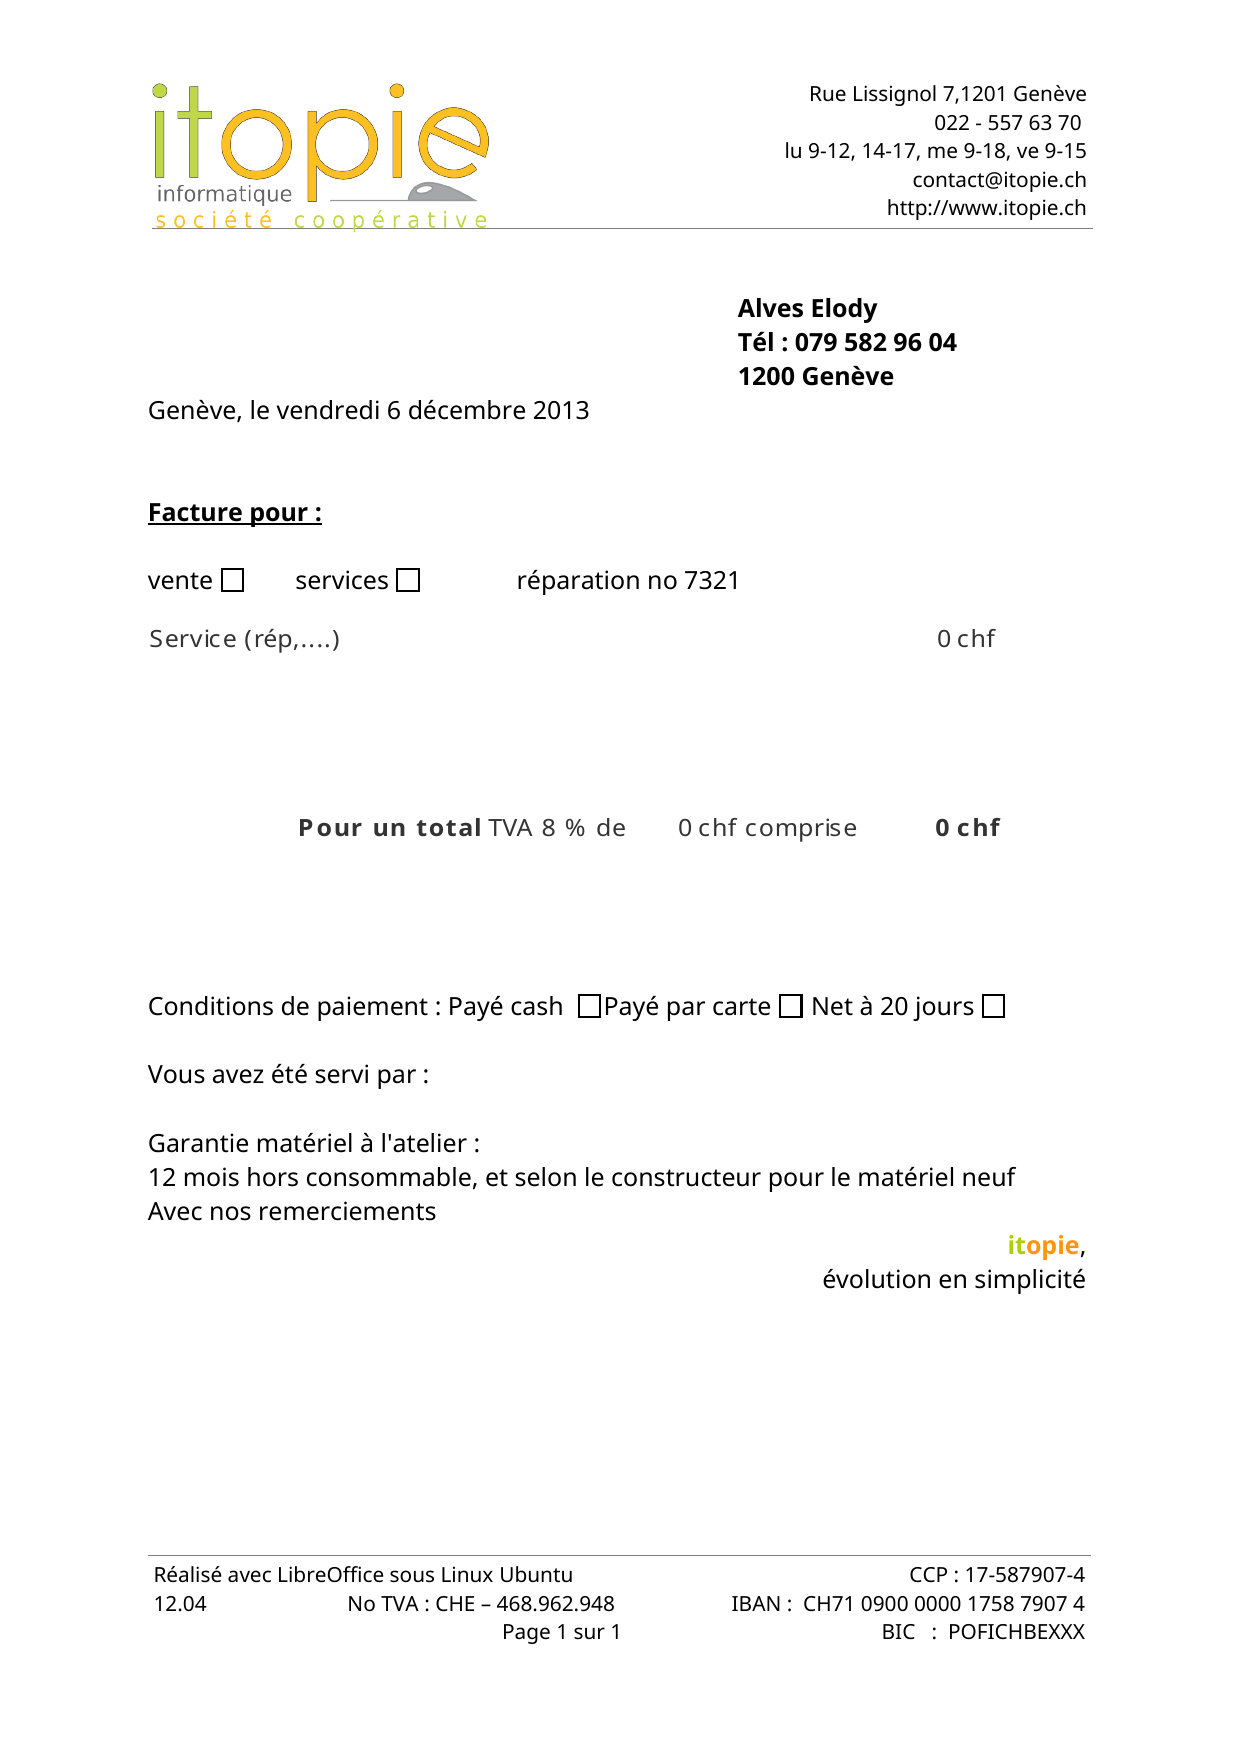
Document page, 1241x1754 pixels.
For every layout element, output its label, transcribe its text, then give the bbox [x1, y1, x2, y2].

text Conditions de paiement : Payé cash Payé par carte Net à 20 jours [148, 989, 1093, 1023]
text itopie, [148, 1227, 1093, 1262]
text 12 mois hors consommable, et selon le constructeur pour le matériel neuf [148, 1159, 1093, 1193]
text vente services réparation no 7321 [148, 563, 1093, 597]
text évolution en simplicité [148, 1262, 1093, 1296]
text Facture pour : [148, 495, 1093, 529]
picture [138, 72, 500, 244]
text Vous avez été servi par : [148, 1057, 1093, 1091]
text Garantie matériel à l'atelier : [148, 1125, 1093, 1159]
text Avec nos remerciements [148, 1193, 1093, 1227]
text 1200 Genève [148, 358, 1093, 392]
text Genève, le vendredi 6 décembre 2013 [148, 392, 1093, 427]
text Tél : 079 582 96 04 [148, 324, 1093, 358]
text Alves Elody [148, 290, 1093, 324]
